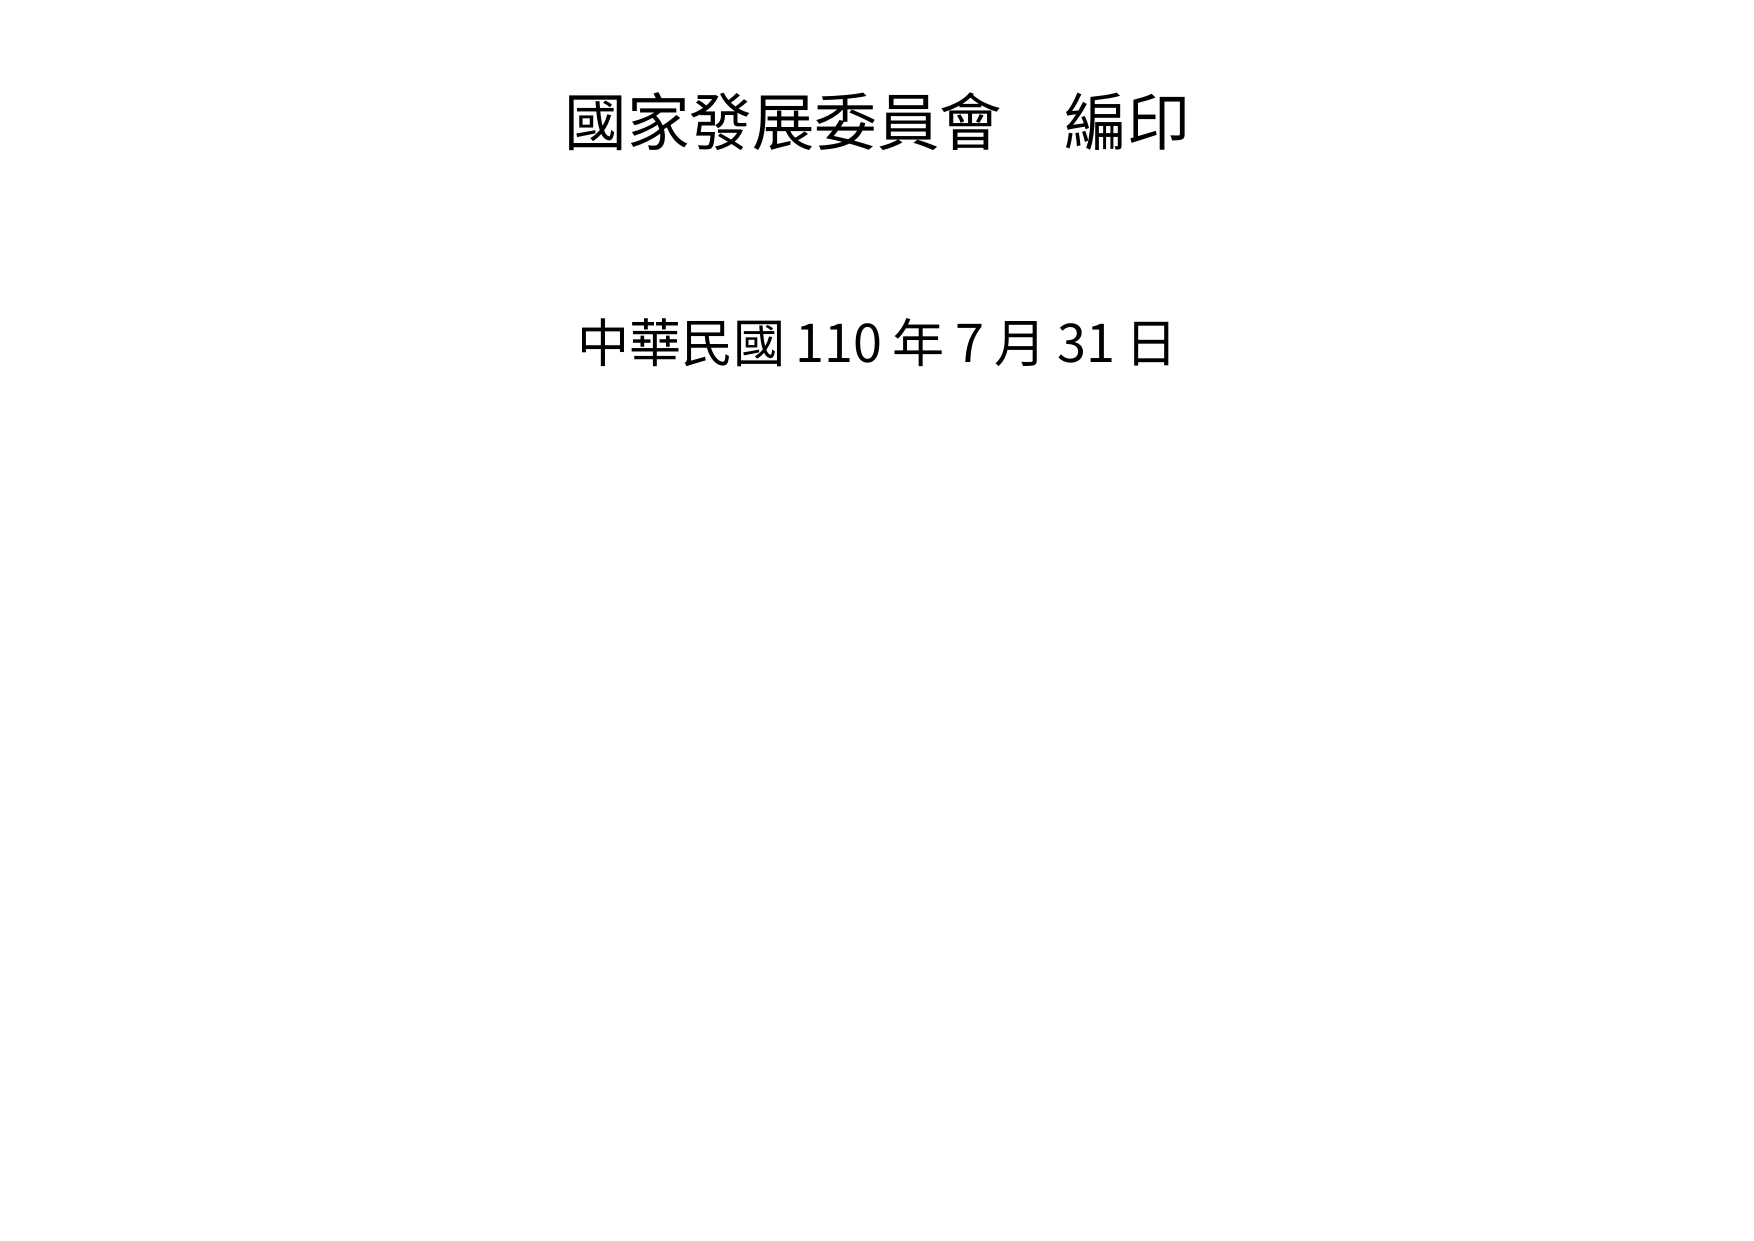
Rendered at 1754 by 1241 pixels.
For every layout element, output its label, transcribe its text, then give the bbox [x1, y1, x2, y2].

text 中華民國110年7月31日 [118, 284, 1636, 396]
text 國家發展委員會 編印 [118, 62, 1636, 174]
